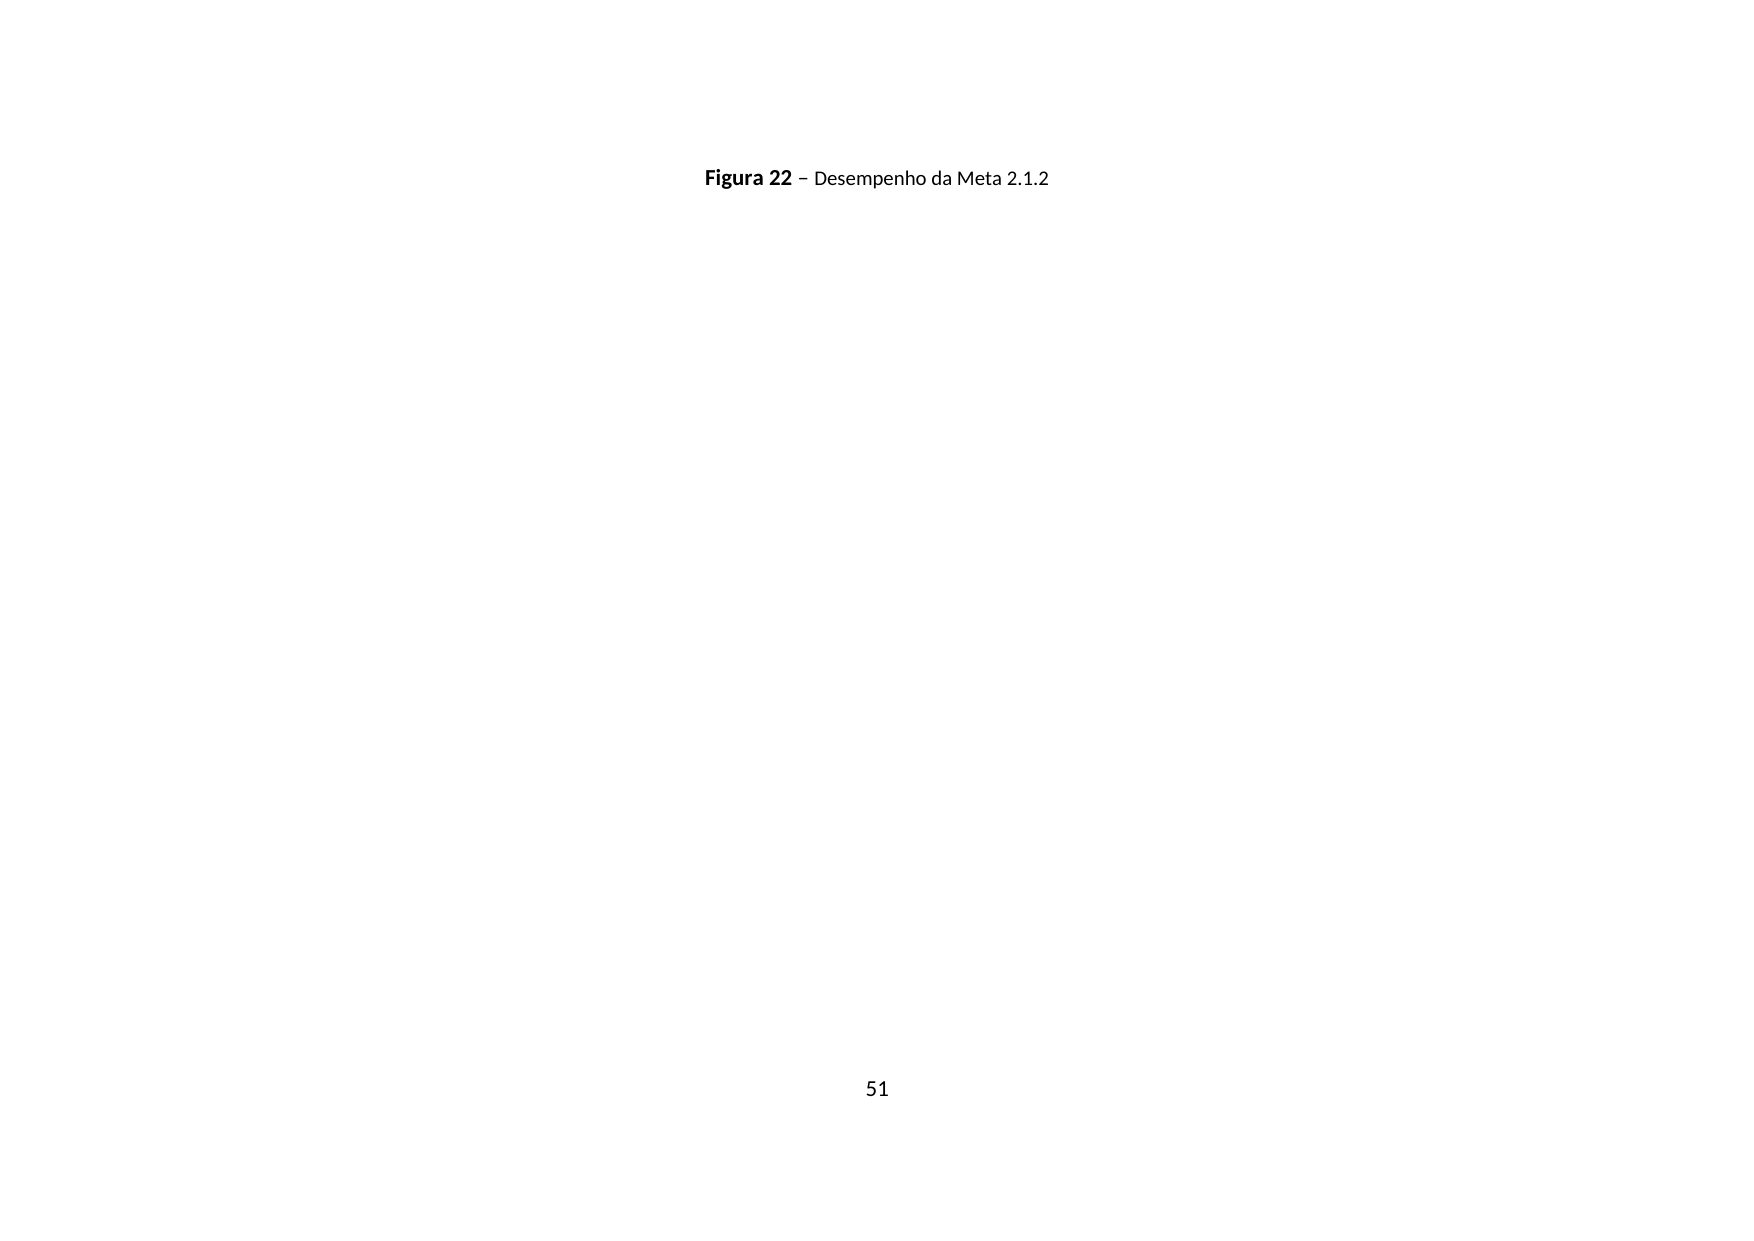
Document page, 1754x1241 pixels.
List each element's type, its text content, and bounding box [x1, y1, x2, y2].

text Figura 22 – Desempenho da Meta 2.1.2 [150, 163, 1604, 191]
